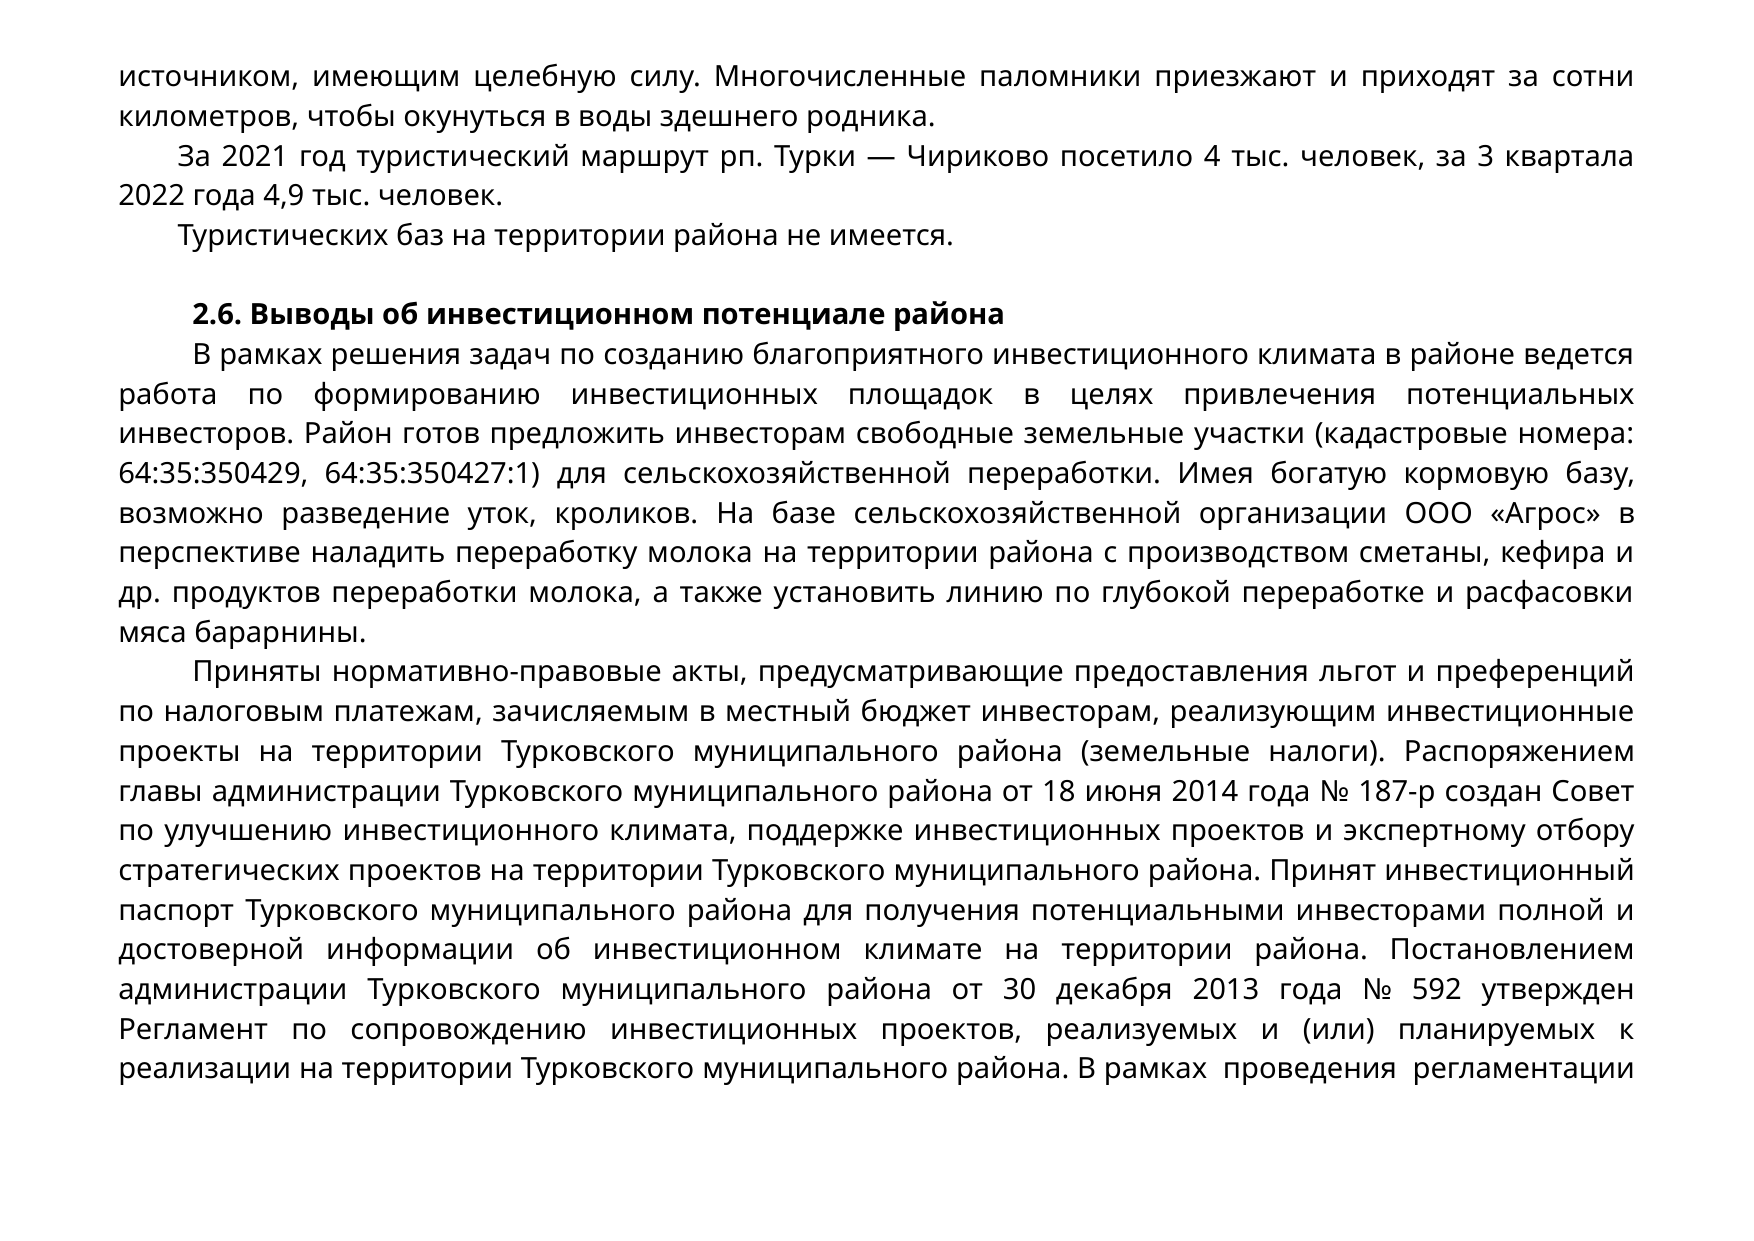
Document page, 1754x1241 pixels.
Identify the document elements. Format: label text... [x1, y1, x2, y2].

text Туристических баз на территории района не имеется. [118, 214, 1636, 254]
text источником, имеющим целебную силу. Многочисленные паломники приезжают и приходят за сотни километров, чтобы окунуться в воды здешнего родника. [118, 55, 1636, 135]
text За 2021 год туристический маршрут рп. Турки — Чириково посетило 4 тыс. человек, за 3 квартала 2022 года 4,9 тыс. человек. [118, 135, 1636, 214]
text В рамках решения задач по созданию благоприятного инвестиционного климата в районе ведется работа по формированию инвестиционных площадок в целях привлечения потенциальных инвесторов. Район готов предложить инвесторам свободные земельные участки (кадастровые номера: 64:35:350429, 64:35:350427:1) для сельскохозяйственной переработки. Имея богатую кормовую базу, возможно разведение уток, кроликов. На базе сельскохозяйственной организации ООО «Агрос» в перспективе наладить переработку молока на территории района с производством сметаны, кефира и др. продуктов переработки молока, а также установить линию по глубокой переработке и расфасовки мяса барарнины. [118, 333, 1636, 651]
text 2.6. Выводы об инвестиционном потенциале района [118, 293, 1636, 333]
text Приняты нормативно-правовые акты, предусматривающие предоставления льгот и преференций по налоговым платежам, зачисляемым в местный бюджет инвесторам, реализующим инвестиционные проекты на территории Турковского муниципального района (земельные налоги). Распоряжением главы администрации Турковского муниципального района от 18 июня 2014 года № 187-р создан Совет по улучшению инвестиционного климата, поддержке инвестиционных проектов и экспертному отбору стратегических проектов на территории Турковского муниципального района. Принят инвестиционный паспорт Турковского муниципального района для получения потенциальными инвесторами полной и достоверной информации об инвестиционном климате на территории района. Постановлением администрации Турковского муниципального района от 30 декабря 2013 года № 592 утвержден Регламент по сопровождению инвестиционных проектов, реализуемых и (или) планируемых к реализации на территории Турковского муниципального района. В рамках проведения регламентации [118, 651, 1636, 1087]
